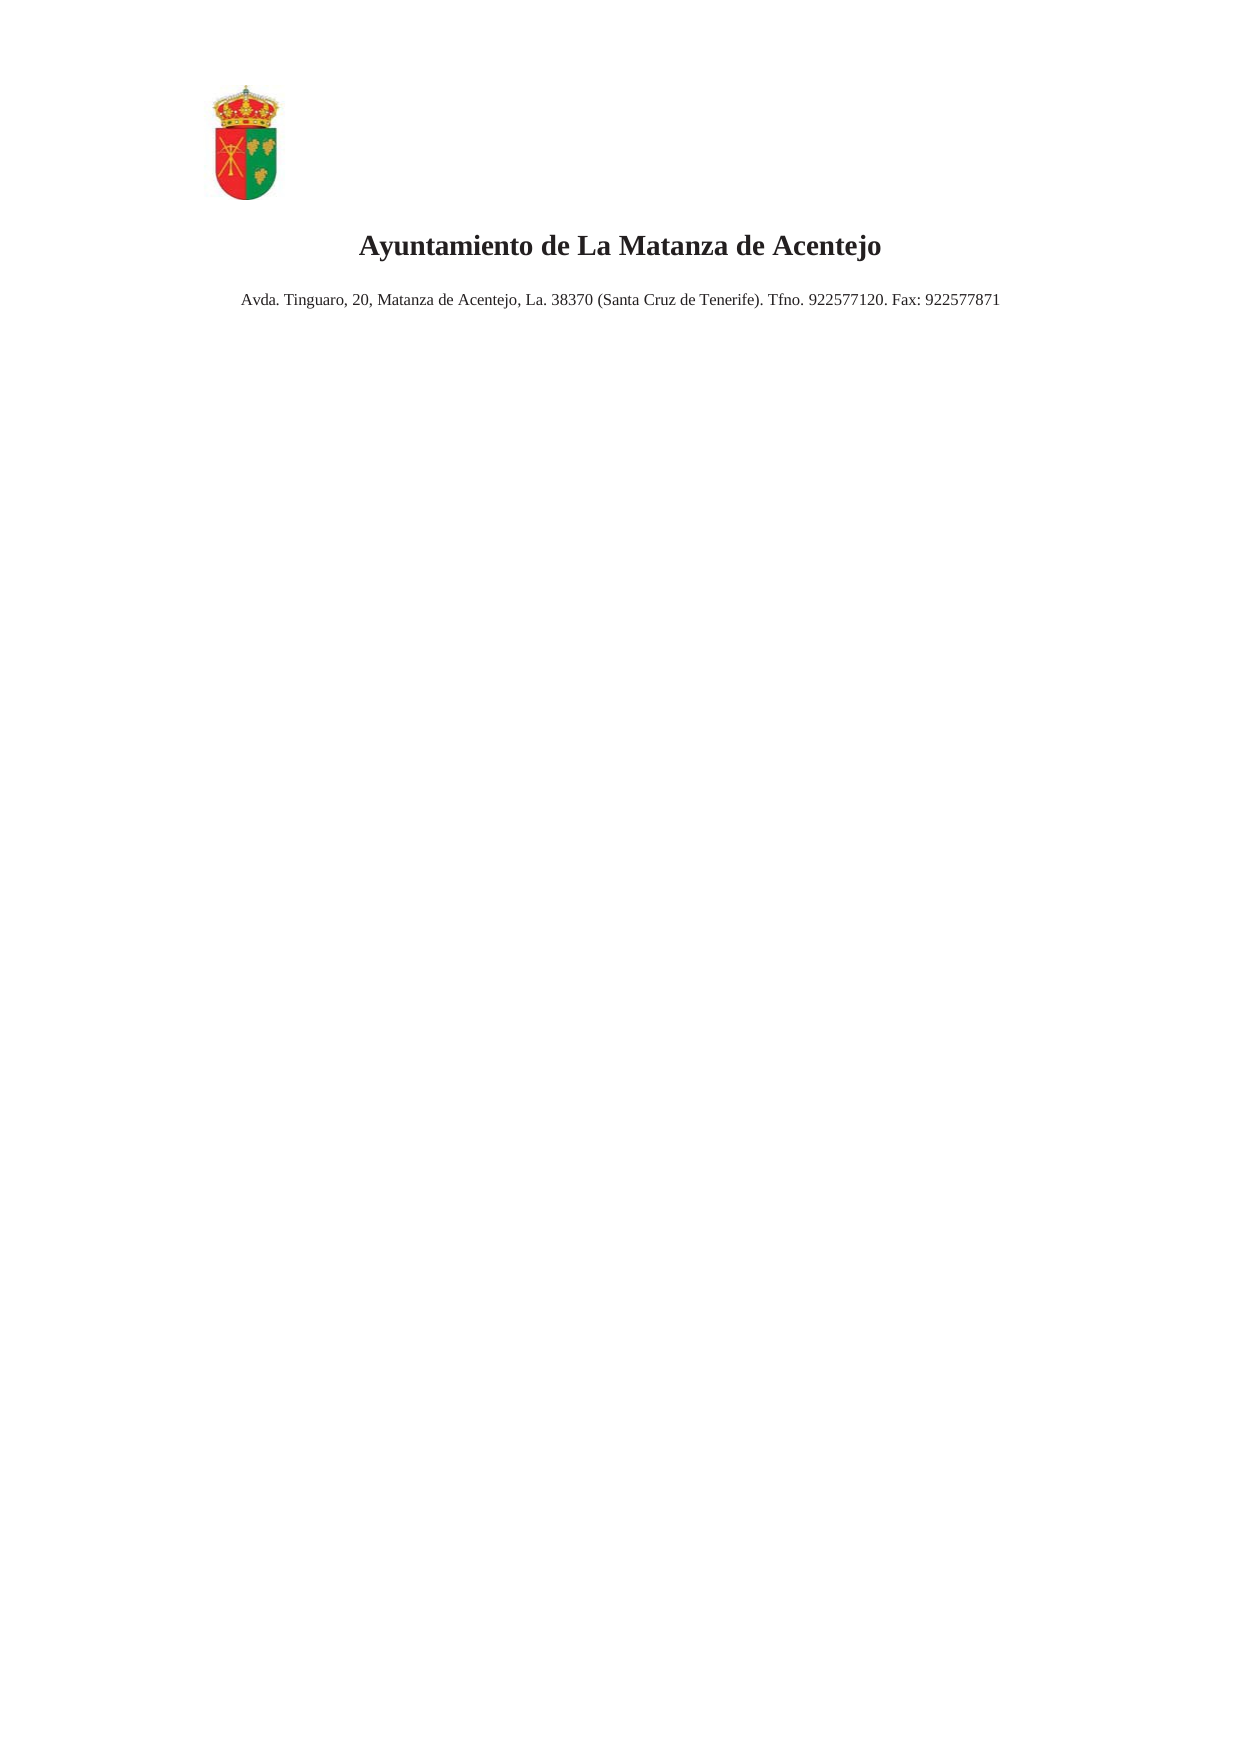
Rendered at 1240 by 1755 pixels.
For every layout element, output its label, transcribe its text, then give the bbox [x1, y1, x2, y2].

text Avda. Tinguaro, 20, Matanza de Acentejo, La. 38370 (Santa Cruz de Tenerife). Tfno. 922577120. Fax: 922577871 [240, 290, 1001, 309]
